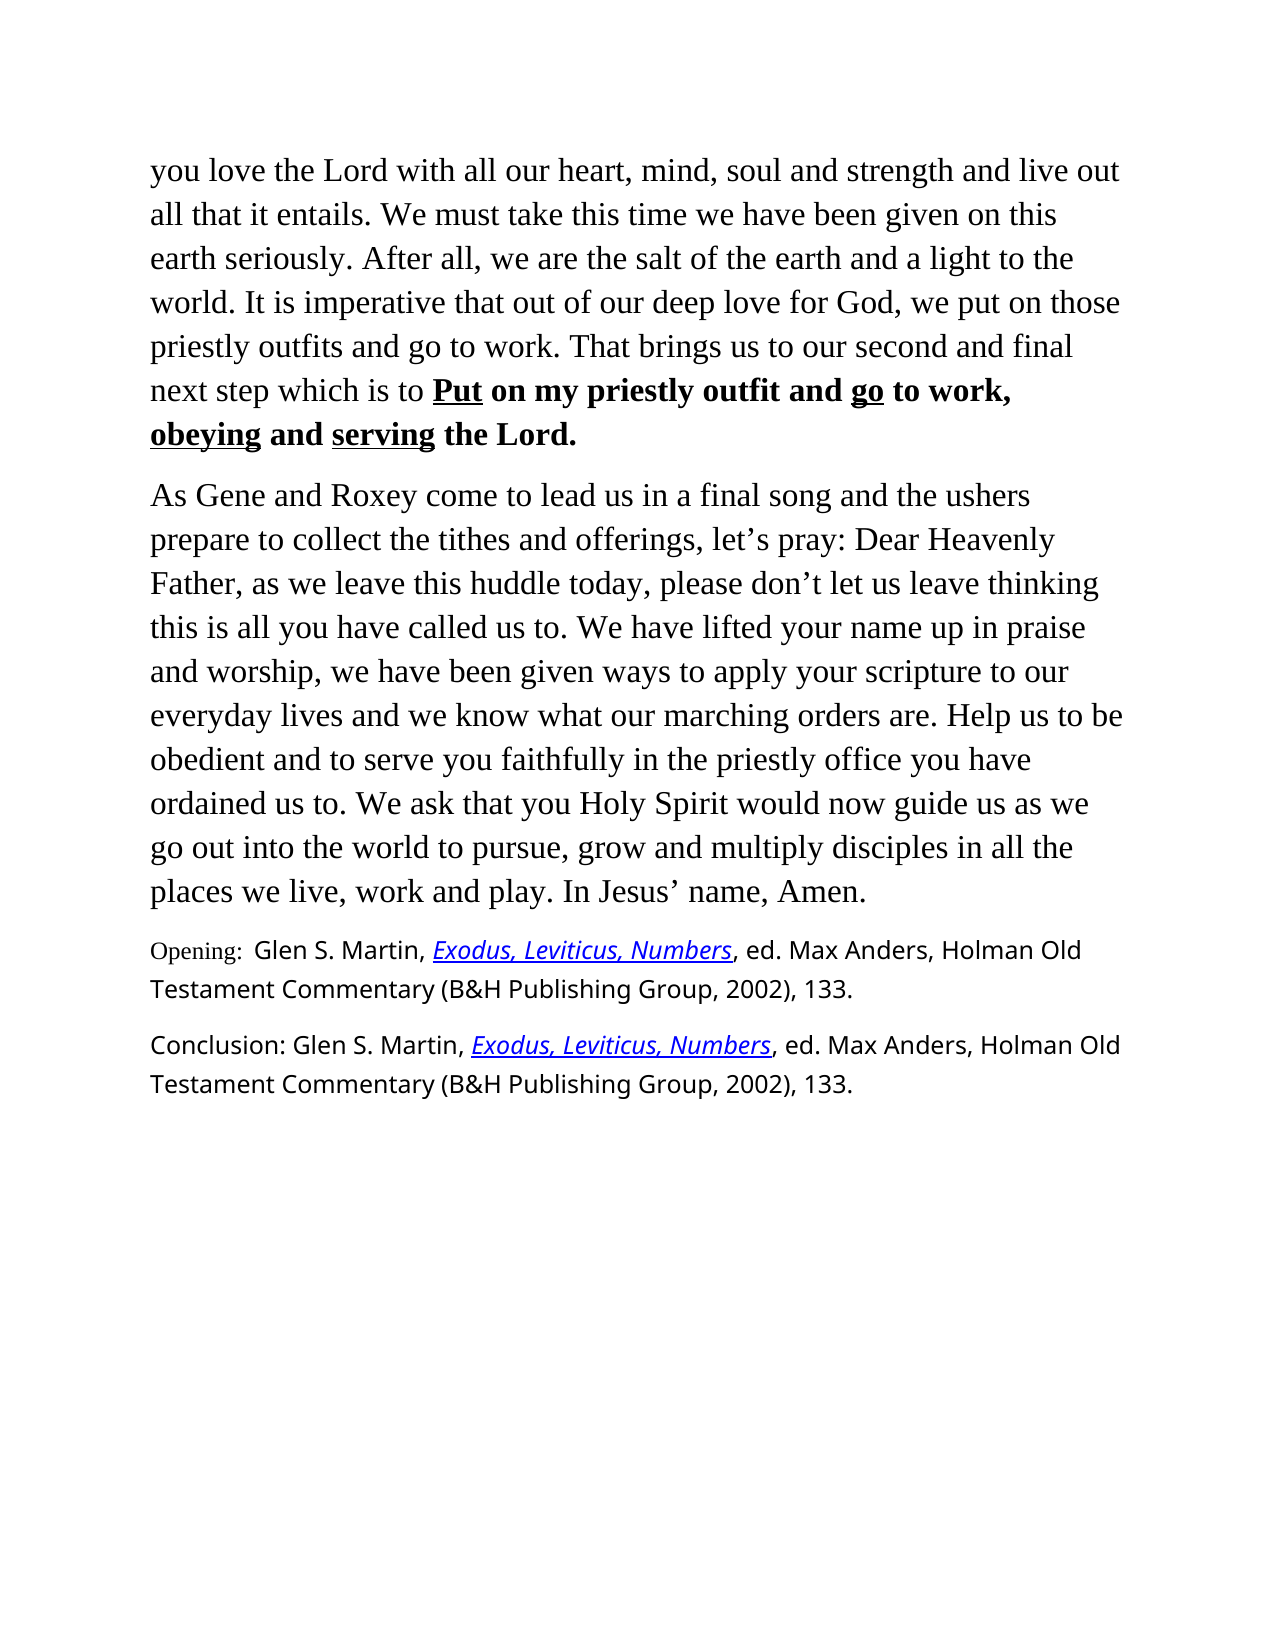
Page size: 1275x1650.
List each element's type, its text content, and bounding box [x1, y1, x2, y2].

text Conclusion: Glen S. Martin, Exodus, Leviticus, Numbers, ed. Max Anders, Holman Old Testament Commentary (B&H Publishing Group, 2002), 133. [150, 1027, 1125, 1101]
text you love the Lord with all our heart, mind, soul and strength and live out all that it entails. We must take this time we have been given on this earth seriously. After all, we are the salt of the earth and a light to the world. It is imperative that out of our deep love for God, we put on those priestly outfits and go to work. That brings us to our second and final next step which is to Put on my priestly outfit and go to work, obeying and serving the Lord. [150, 150, 1125, 453]
text As Gene and Roxey come to lead us in a final song and the ushers prepare to collect the tithes and offerings, let’s pray: Dear Heavenly Father, as we leave this huddle today, please don’t let us leave thinking this is all you have called us to. We have lifted your name up in praise and worship, we have been given ways to apply your scripture to our everyday lives and we know what our marching orders are. Help us to be obedient and to serve you faithfully in the priestly office you have ordained us to. We ask that you Holy Spirit would now guide us as we go out into the world to pursue, grow and multiply disciples in all the places we live, work and play. In Jesus’ name, Amen. [150, 475, 1125, 910]
text Opening: Glen S. Martin, Exodus, Leviticus, Numbers, ed. Max Anders, Holman Old Testament Commentary (B&H Publishing Group, 2002), 133. [150, 932, 1125, 1006]
